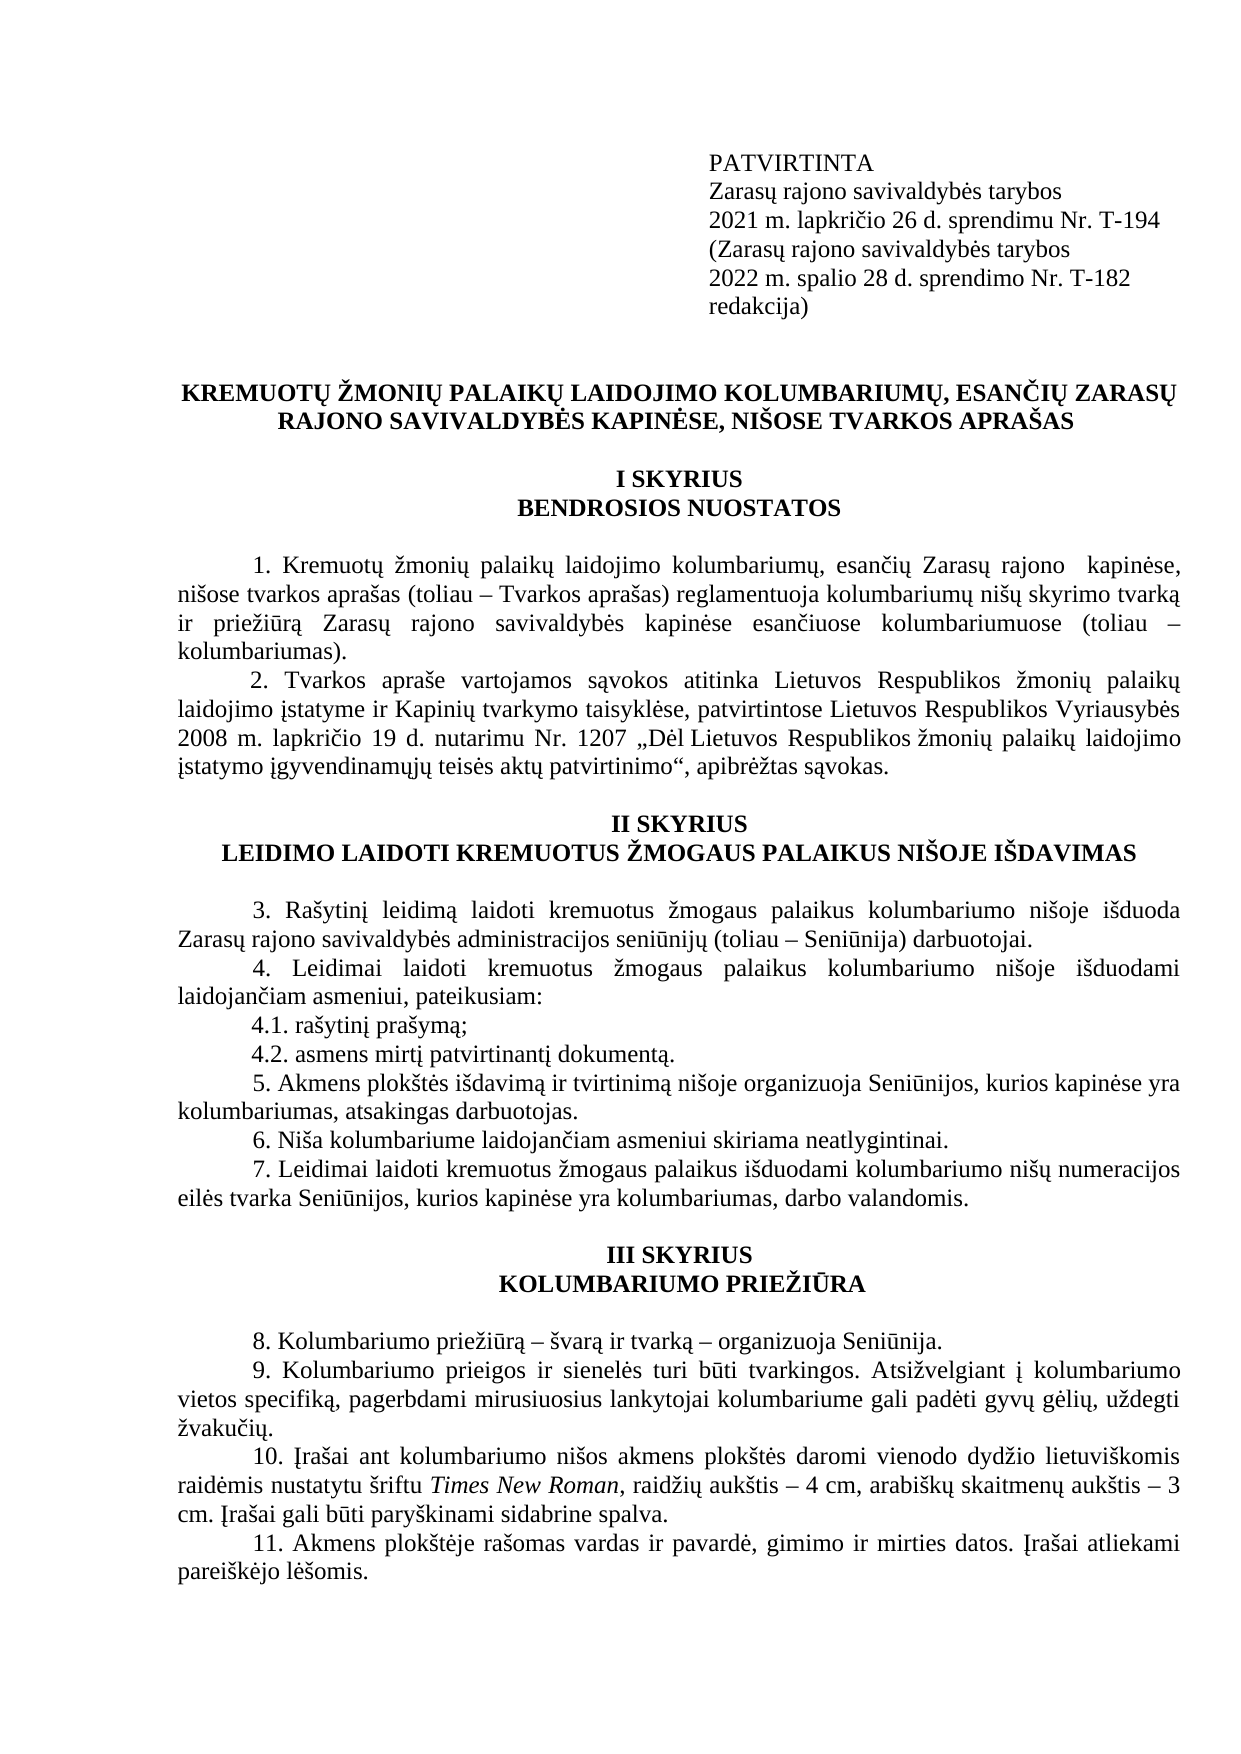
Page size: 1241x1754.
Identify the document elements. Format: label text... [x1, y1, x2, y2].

text 10. Įrašai ant kolumbariumo nišos akmens plokštės daromi vienodo dydžio lietuviškomis raidėmis nustatytu šriftu Times New Roman, raidžių aukštis – 4 cm, arabiškų skaitmenų aukštis – 3 cm. Įrašai gali būti paryškinami sidabrine spalva. [177, 1441, 1181, 1528]
text 4. Leidimai laidoti kremuotus žmogaus palaikus kolumbariumo nišoje išduodami laidojančiam asmeniui, pateikusiam: [177, 953, 1181, 1010]
text LEIDIMO LAIDOTI KREMUOTUS ŽMOGAUS PALAIKUS NIŠOJE IŠDAVIMAS [177, 838, 1181, 866]
text 9. Kolumbariumo prieigos ir sienelės turi būti tvarkingos. Atsižvelgiant į kolumbariumo vietos specifiką, pagerbdami mirusiuosius lankytojai kolumbariume gali padėti gyvų gėlių, uždegti žvakučių. [177, 1355, 1181, 1441]
text PATVIRTINTA [709, 148, 1181, 176]
text 1. Kremuotų žmonių palaikų laidojimo kolumbariumų, esančių Zarasų rajono kapinėse, nišose tvarkos aprašas (toliau – Tvarkos aprašas) reglamentuoja kolumbariumų nišų skyrimo tvarką ir priežiūrą Zarasų rajono savivaldybės kapinėse esančiuose kolumbariumuose (toliau – kolumbariumas). [177, 550, 1181, 665]
text III SKYRIUS [177, 1240, 1181, 1269]
text 4.2. asmens mirtį patvirtinantį dokumentą. [177, 1039, 1181, 1068]
text 4.1. rašytinį prašymą; [177, 1010, 1181, 1039]
text 2. Tvarkos apraše vartojamos sąvokos atitinka Lietuvos Respublikos žmonių palaikų laidojimo įstatyme ir Kapinių tvarkymo taisyklėse, patvirtintose Lietuvos Respublikos Vyriausybės 2008 m. lapkričio 19 d. nutarimu Nr. 1207 „Dėl Lietuvos Respublikos žmonių palaikų laidojimo įstatymo įgyvendinamųjų teisės aktų patvirtinimo“, apibrėžtas sąvokas. [177, 665, 1181, 780]
text 3. Rašytinį leidimą laidoti kremuotus žmogaus palaikus kolumbariumo nišoje išduoda Zarasų rajono savivaldybės administracijos seniūnijų (toliau – Seniūnija) darbuotojai. [177, 895, 1181, 953]
text 7. Leidimai laidoti kremuotus žmogaus palaikus išduodami kolumbariumo nišų numeracijos eilės tvarka Seniūnijos, kurios kapinėse yra kolumbariumas, darbo valandomis. [177, 1154, 1181, 1211]
text 8. Kolumbariumo priežiūrą – švarą ir tvarką – organizuoja Seniūnija. [177, 1326, 1181, 1355]
text 11. Akmens plokštėje rašomas vardas ir pavardė, gimimo ir mirties datos. Įrašai atliekami pareiškėjo lėšomis. [177, 1528, 1181, 1585]
text II SKYRIUS [177, 809, 1181, 838]
text BENDROSIOS NUOSTATOS [177, 493, 1181, 521]
text 6. Niša kolumbariume laidojančiam asmeniui skiriama neatlygintinai. [177, 1125, 1181, 1154]
text 2022 m. spalio 28 d. sprendimo Nr. T-182 [709, 263, 1181, 291]
text (Zarasų rajono savivaldybės tarybos [709, 234, 1181, 263]
text KREMUOTŲ ŽMONIŲ PALAIKŲ LAIDOJIMO KOLUMBARIUMŲ, ESANČIŲ ZARASŲ RAJONO SAVIVALDYBĖS KAPINĖSE, NIŠOSE TVARKOS APRAŠAS [177, 378, 1181, 435]
text Zarasų rajono savivaldybės tarybos [709, 176, 1181, 205]
text kolumbariumo priežiūra [177, 1269, 1181, 1298]
text redakcija) [709, 291, 1181, 320]
text I SKYRIUS [177, 464, 1181, 493]
text 2021 m. lapkričio 26 d. sprendimu Nr. T-194 [709, 205, 1181, 234]
text 5. Akmens plokštės išdavimą ir tvirtinimą nišoje organizuoja Seniūnijos, kurios kapinėse yra kolumbariumas, atsakingas darbuotojas. [177, 1068, 1181, 1125]
